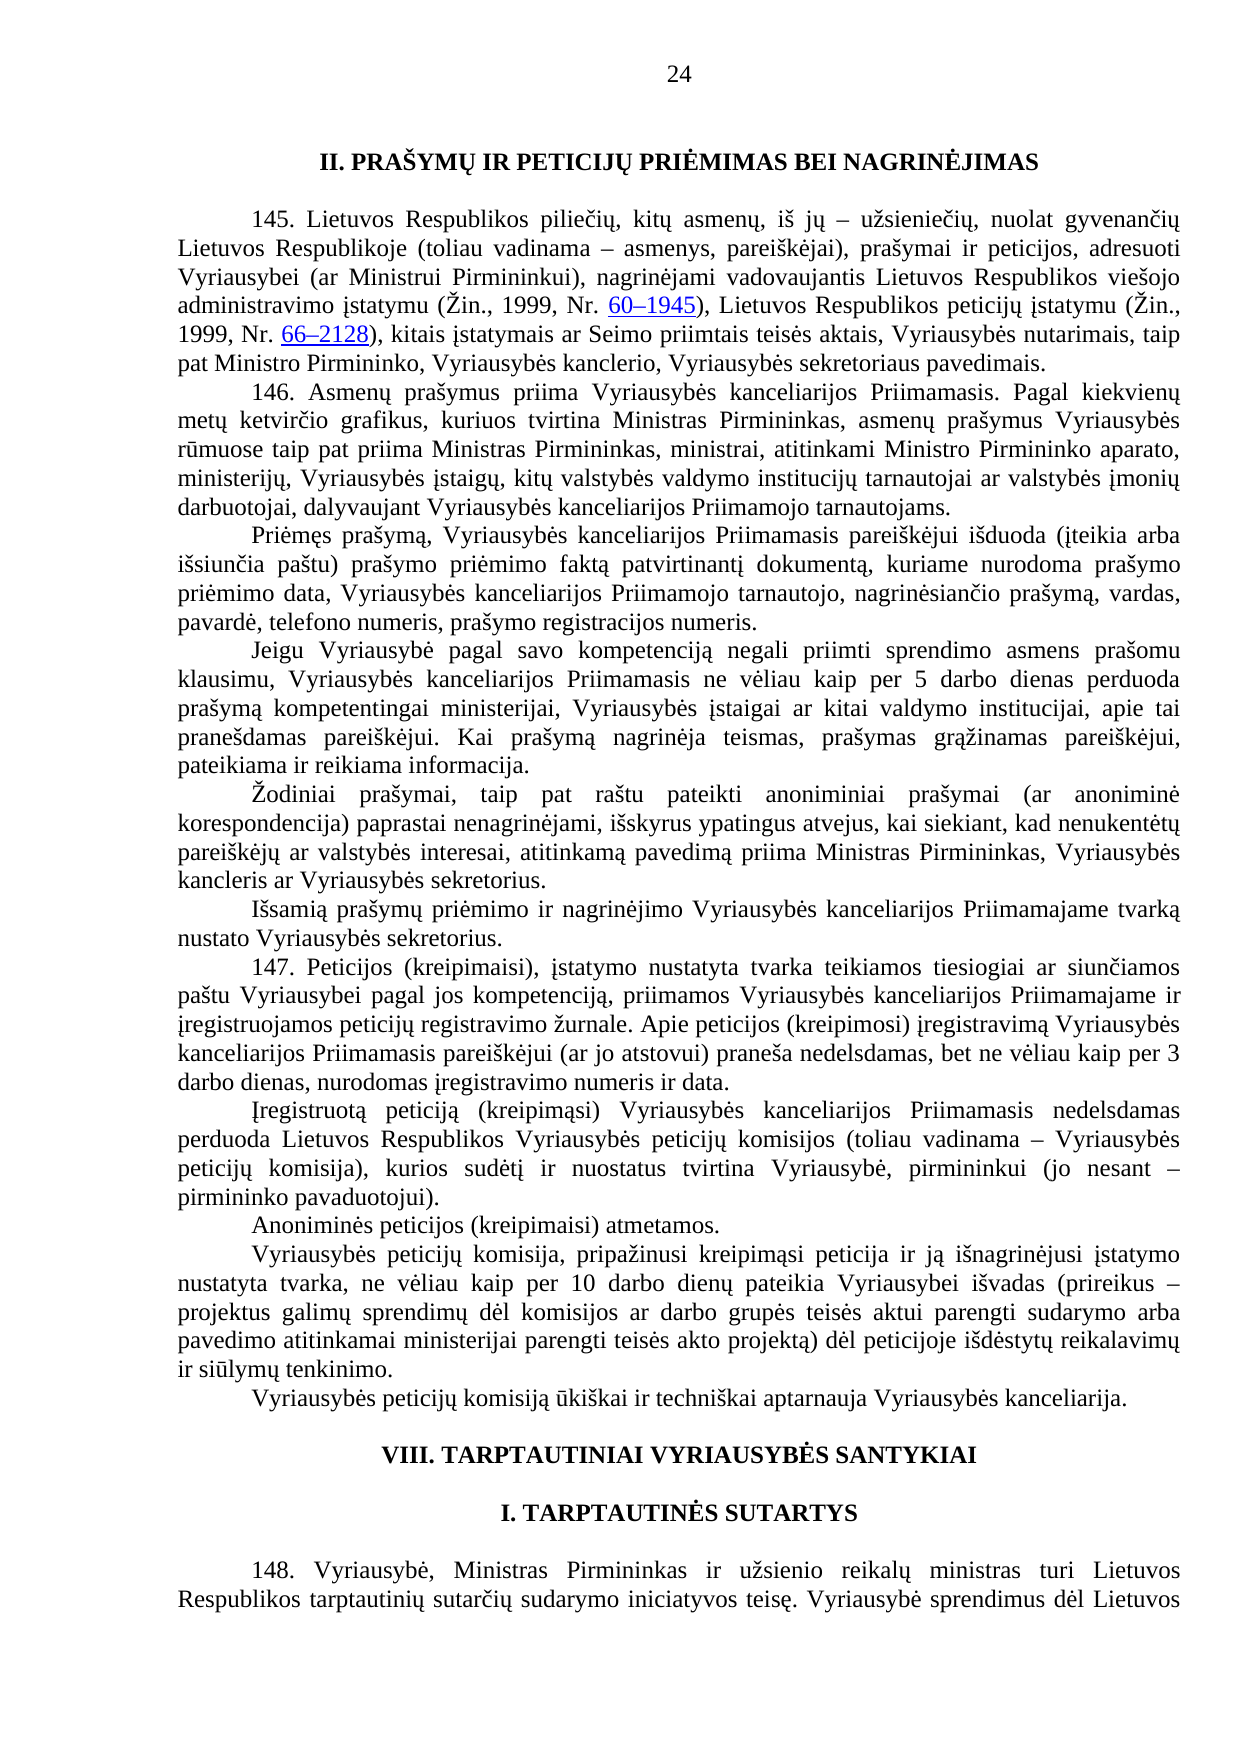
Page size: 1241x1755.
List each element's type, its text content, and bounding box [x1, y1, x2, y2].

text Vyriausybės peticijų komisija, pripažinusi kreipimąsi peticija ir ją išnagrinėjusi įstatymo nustatyta tvarka, ne vėliau kaip per 10 darbo dienų pateikia Vyriausybei išvadas (prireikus – projektus galimų sprendimų dėl komisijos ar darbo grupės teisės aktui parengti sudarymo arba pavedimo atitinkamai ministerijai parengti teisės akto projektą) dėl peticijoje išdėstytų reikalavimų ir siūlymų tenkinimo. [177, 1239, 1181, 1383]
text 148. Vyriausybė, Ministras Pirmininkas ir užsienio reikalų ministras turi Lietuvos Respublikos tarptautinių sutarčių sudarymo iniciatyvos teisę. Vyriausybė sprendimus dėl Lietuvos [177, 1556, 1181, 1613]
text Išsamią prašymų priėmimo ir nagrinėjimo Vyriausybės kanceliarijos Priimamajame tvarką nustato Vyriausybės sekretorius. [177, 894, 1181, 952]
text 147. Peticijos (kreipimaisi), įstatymo nustatyta tvarka teikiamos tiesiogiai ar siunčiamos paštu Vyriausybei pagal jos kompetenciją, priimamos Vyriausybės kanceliarijos Priimamajame ir įregistruojamos peticijų registravimo žurnale. Apie peticijos (kreipimosi) įregistravimą Vyriausybės kanceliarijos Priimamasis pareiškėjui (ar jo atstovui) praneša nedelsdamas, bet ne vėliau kaip per 3 darbo dienas, nurodomas įregistravimo numeris ir data. [177, 952, 1181, 1096]
text Žodiniai prašymai, taip pat raštu pateikti anoniminiai prašymai (ar anoniminė korespondencija) paprastai nenagrinėjami, išskyrus ypatingus atvejus, kai siekiant, kad nenukentėtų pareiškėjų ar valstybės interesai, atitinkamą pavedimą priima Ministras Pirmininkas, Vyriausybės kancleris ar Vyriausybės sekretorius. [177, 779, 1181, 894]
text VIII. tarptautiniai VYRiausybės santykiai [177, 1441, 1181, 1469]
text Jeigu Vyriausybė pagal savo kompetenciją negali priimti sprendimo asmens prašomu klausimu, Vyriausybės kanceliarijos Priimamasis ne vėliau kaip per 5 darbo dienas perduoda prašymą kompetentingai ministerijai, Vyriausybės įstaigai ar kitai valdymo institucijai, apie tai pranešdamas pareiškėjui. Kai prašymą nagrinėja teismas, prašymas grąžinamas pareiškėjui, pateikiama ir reikiama informacija. [177, 636, 1181, 779]
text Priėmęs prašymą, Vyriausybės kanceliarijos Priimamasis pareiškėjui išduoda (įteikia arba išsiunčia paštu) prašymo priėmimo faktą patvirtinantį dokumentą, kuriame nurodoma prašymo priėmimo data, Vyriausybės kanceliarijos Priimamojo tarnautojo, nagrinėsiančio prašymą, vardas, pavardė, telefono numeris, prašymo registracijos numeris. [177, 521, 1181, 636]
text II. prašymų ir peticijų priėmimas bei nagrinėjimas [177, 147, 1181, 176]
text I. Tarptautinės sutartys [177, 1498, 1181, 1527]
text 146. Asmenų prašymus priima Vyriausybės kanceliarijos Priimamasis. Pagal kiekvienų metų ketvirčio grafikus, kuriuos tvirtina Ministras Pirmininkas, asmenų prašymus Vyriausybės rūmuose taip pat priima Ministras Pirmininkas, ministrai, atitinkami Ministro Pirmininko aparato, ministerijų, Vyriausybės įstaigų, kitų valstybės valdymo institucijų tarnautojai ar valstybės įmonių darbuotojai, dalyvaujant Vyriausybės kanceliarijos Priimamojo tarnautojams. [177, 377, 1181, 521]
text Vyriausybės peticijų komisiją ūkiškai ir techniškai aptarnauja Vyriausybės kanceliarija. [177, 1383, 1181, 1412]
text 145. Lietuvos Respublikos piliečių, kitų asmenų, iš jų – užsieniečių, nuolat gyvenančių Lietuvos Respublikoje (toliau vadinama – asmenys, pareiškėjai), prašymai ir peticijos, adresuoti Vyriausybei (ar Ministrui Pirmininkui), nagrinėjami vadovaujantis Lietuvos Respublikos viešojo administravimo įstatymu (Žin., 1999, Nr. 60–1945), Lietuvos Respublikos peticijų įstatymu (Žin., 1999, Nr. 66–2128), kitais įstatymais ar Seimo priimtais teisės aktais, Vyriausybės nutarimais, taip pat Ministro Pirmininko, Vyriausybės kanclerio, Vyriausybės sekretoriaus pavedimais. [177, 204, 1181, 377]
text Įregistruotą peticiją (kreipimąsi) Vyriausybės kanceliarijos Priimamasis nedelsdamas perduoda Lietuvos Respublikos Vyriausybės peticijų komisijos (toliau vadinama – Vyriausybės peticijų komisija), kurios sudėtį ir nuostatus tvirtina Vyriausybė, pirmininkui (jo nesant – pirmininko pavaduotojui). [177, 1096, 1181, 1211]
text Anoniminės peticijos (kreipimaisi) atmetamos. [177, 1211, 1181, 1239]
